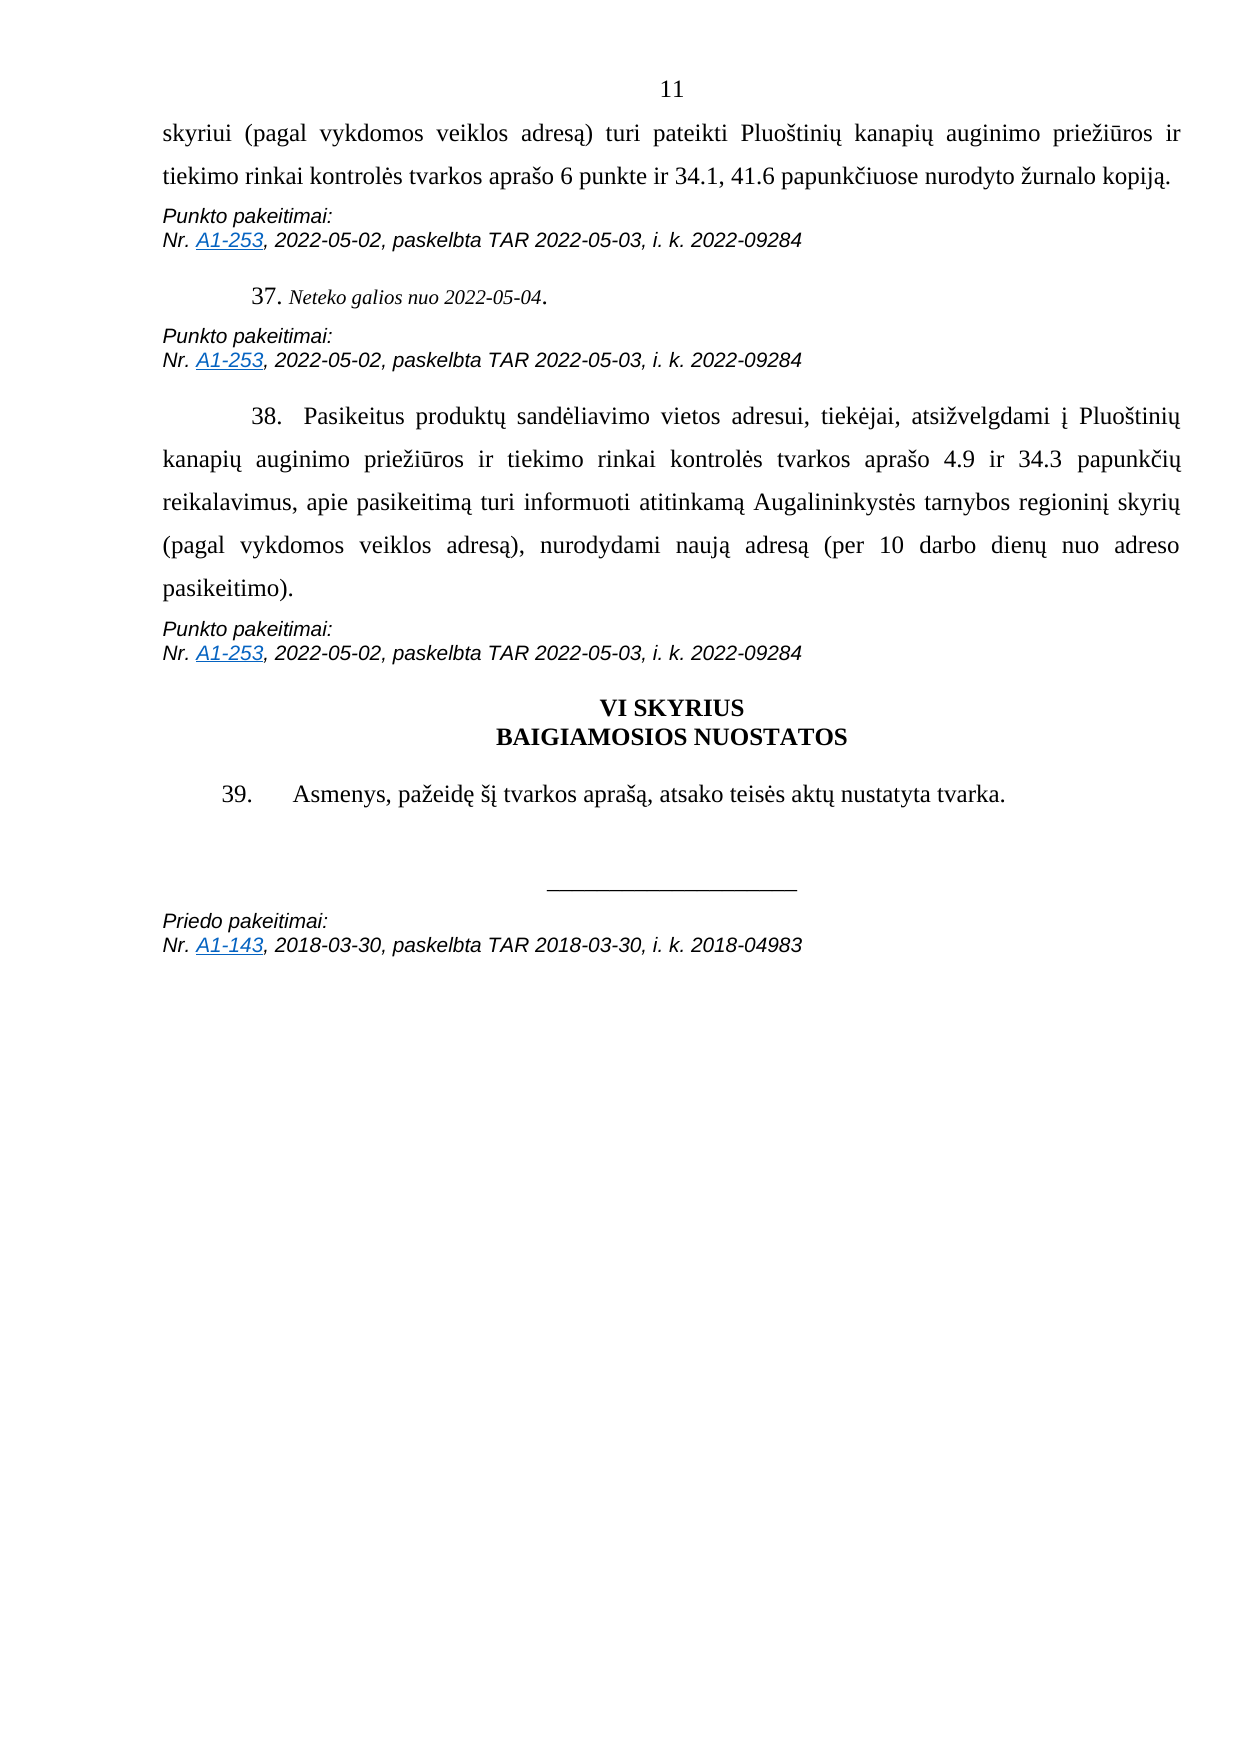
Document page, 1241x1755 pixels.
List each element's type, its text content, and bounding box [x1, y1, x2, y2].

text VI SKYRIUS [162, 693, 1181, 722]
text Nr. A1-253, 2022-05-02, paskelbta TAR 2022-05-03, i. k. 2022-09284 [162, 640, 1181, 664]
text 37. Neteko galios nuo 2022-05-04. [162, 281, 1181, 310]
text 38. Pasikeitus produktų sandėliavimo vietos adresui, tiekėjai, atsižvelgdami į Pluoštinių kanapių auginimo priežiūros ir tiekimo rinkai kontrolės tvarkos aprašo 4.9 ir 34.3 papunkčių reikalavimus, apie pasikeitimą turi informuoti atitinkamą Augalininkystės tarnybos regioninį skyrių (pagal vykdomos veiklos adresą), nurodydami naują adresą (per 10 darbo dienų nuo adreso pasikeitimo). [162, 401, 1181, 602]
text Punkto pakeitimai: [162, 324, 1181, 348]
text Punkto pakeitimai: [162, 204, 1181, 228]
text Punkto pakeitimai: [162, 616, 1181, 640]
text ____________________ [162, 866, 1181, 894]
text Nr. A1-253, 2022-05-02, paskelbta TAR 2022-05-03, i. k. 2022-09284 [162, 348, 1181, 372]
text BAIGIAMOSIOS NUOSTATOS [162, 722, 1181, 751]
text Nr. A1-143, 2018-03-30, paskelbta TAR 2018-03-30, i. k. 2018-04983 [162, 933, 1181, 957]
text Priedo pakeitimai: [162, 909, 1181, 933]
text 39. Asmenys, pažeidę šį tvarkos aprašą, atsako teisės aktų nustatyta tvarka. [162, 779, 1181, 808]
text skyriui (pagal vykdomos veiklos adresą) turi pateikti Pluoštinių kanapių auginimo priežiūros ir tiekimo rinkai kontrolės tvarkos aprašo 6 punkte ir 34.1, 41.6 papunkčiuose nurodyto žurnalo kopiją. [162, 118, 1181, 190]
text Nr. A1-253, 2022-05-02, paskelbta TAR 2022-05-03, i. k. 2022-09284 [162, 228, 1181, 252]
